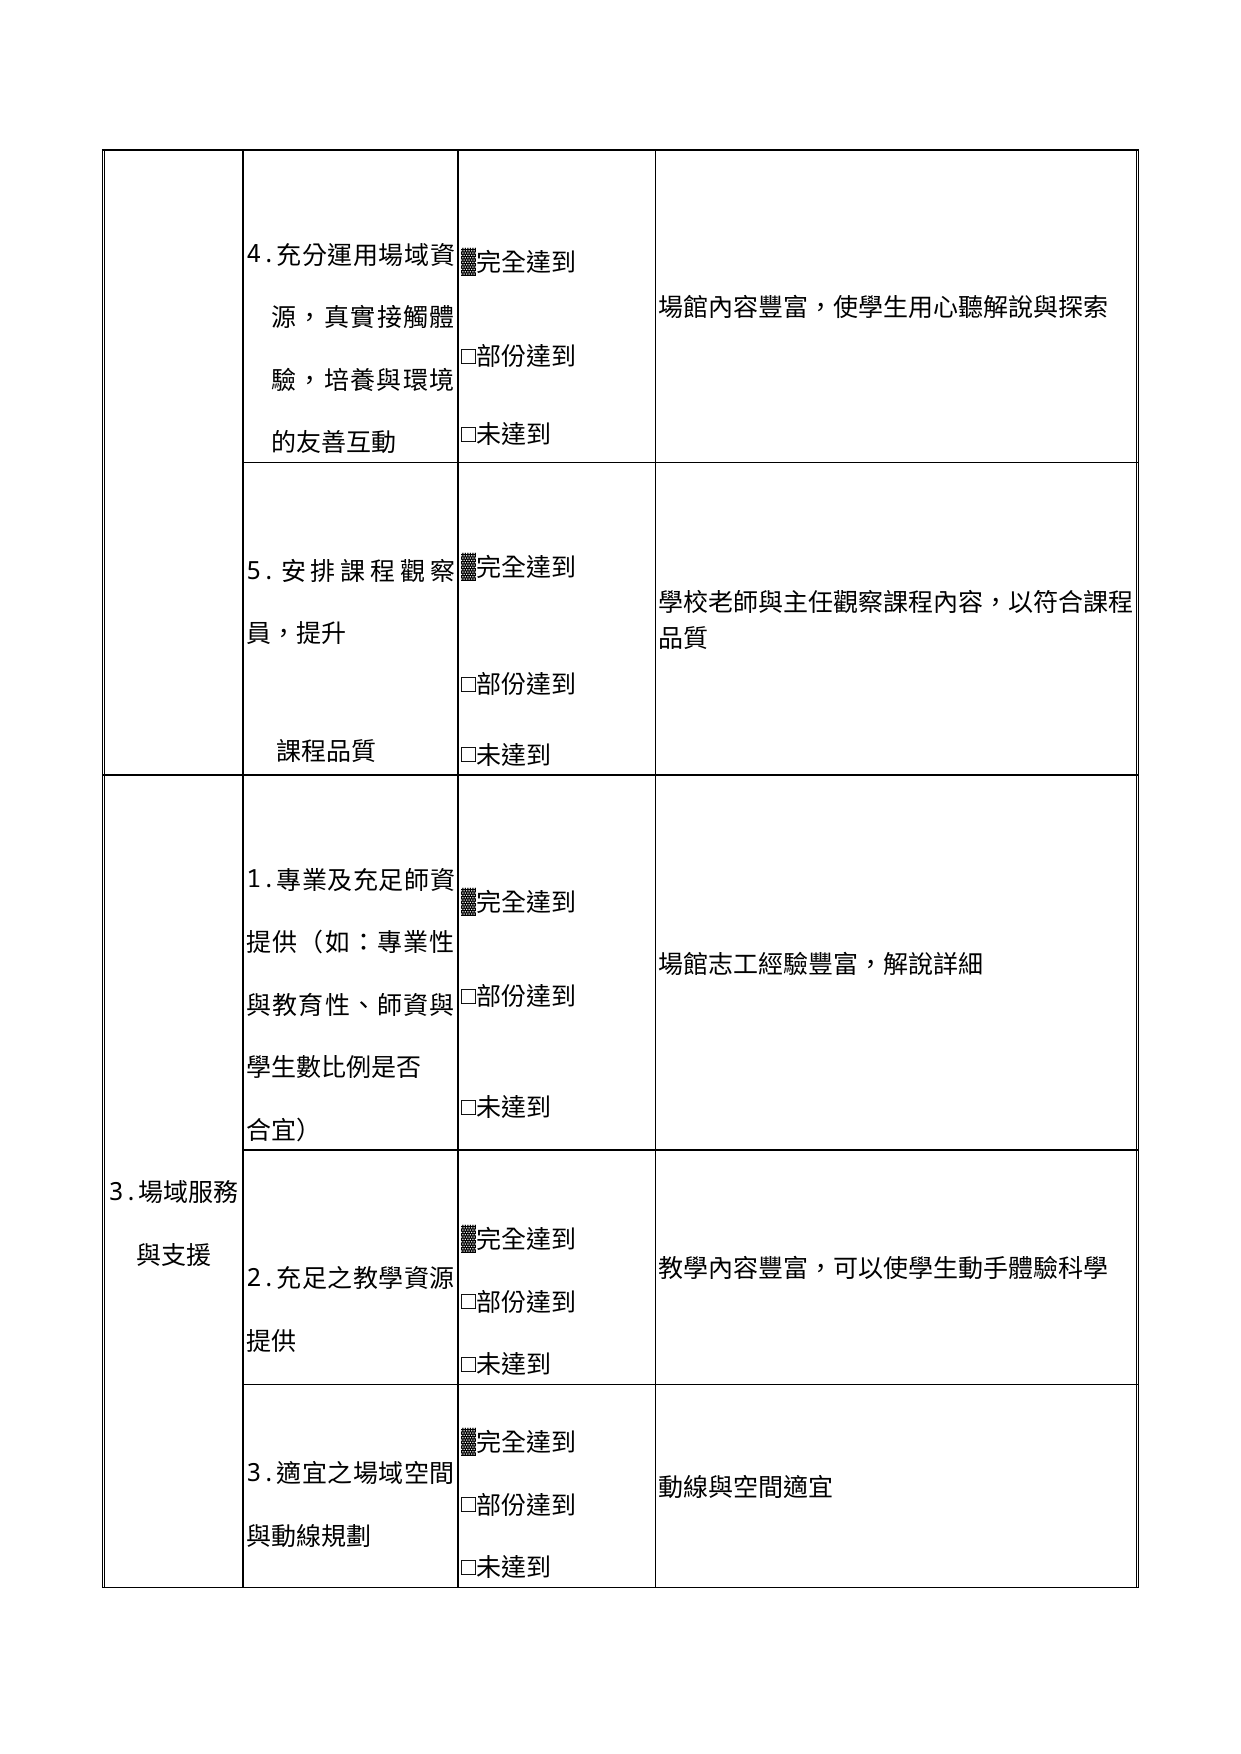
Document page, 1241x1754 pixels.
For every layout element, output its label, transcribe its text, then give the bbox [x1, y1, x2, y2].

table_cell 3.適宜之場域空間與動線規劃 [244, 1385, 457, 1587]
table_cell 教學內容豐富，可以使學生動手體驗科學 [656, 1151, 1136, 1383]
table_cell 場館內容豐富，使學生用心聽解說與探索 [656, 151, 1136, 462]
table_cell 2.充足之教學資源提供 [244, 1151, 457, 1383]
table_cell 3.場域服務與支援 [105, 776, 242, 1587]
table_cell 學校老師與主任觀察課程內容，以符合課程品質 [656, 463, 1136, 774]
table_cell ▓完全達到 □部份達到 □未達到 [459, 1385, 655, 1587]
table_cell 場館志工經驗豐富，解說詳細 [656, 776, 1136, 1149]
table_cell ▓完全達到 □部份達到 □未達到 [459, 776, 655, 1149]
table_cell 5.安排課程觀察員，提升 課程品質 [244, 463, 457, 774]
table_cell 動線與空間適宜 [656, 1385, 1136, 1587]
table_cell ▓完全達到 □部份達到 □未達到 [459, 463, 655, 774]
table_cell ▓完全達到 □部份達到 □未達到 [459, 1151, 655, 1383]
table_cell ▓完全達到 □部份達到 □未達到 [459, 151, 655, 462]
table_cell 4.充分運用場域資源，真實接觸體驗，培養與環境的友善互動 [244, 151, 457, 462]
table_cell [105, 151, 242, 774]
table_cell 1.專業及充足師資提供（如：專業性與教育性、師資與學生數比例是否 合宜） [244, 776, 457, 1149]
